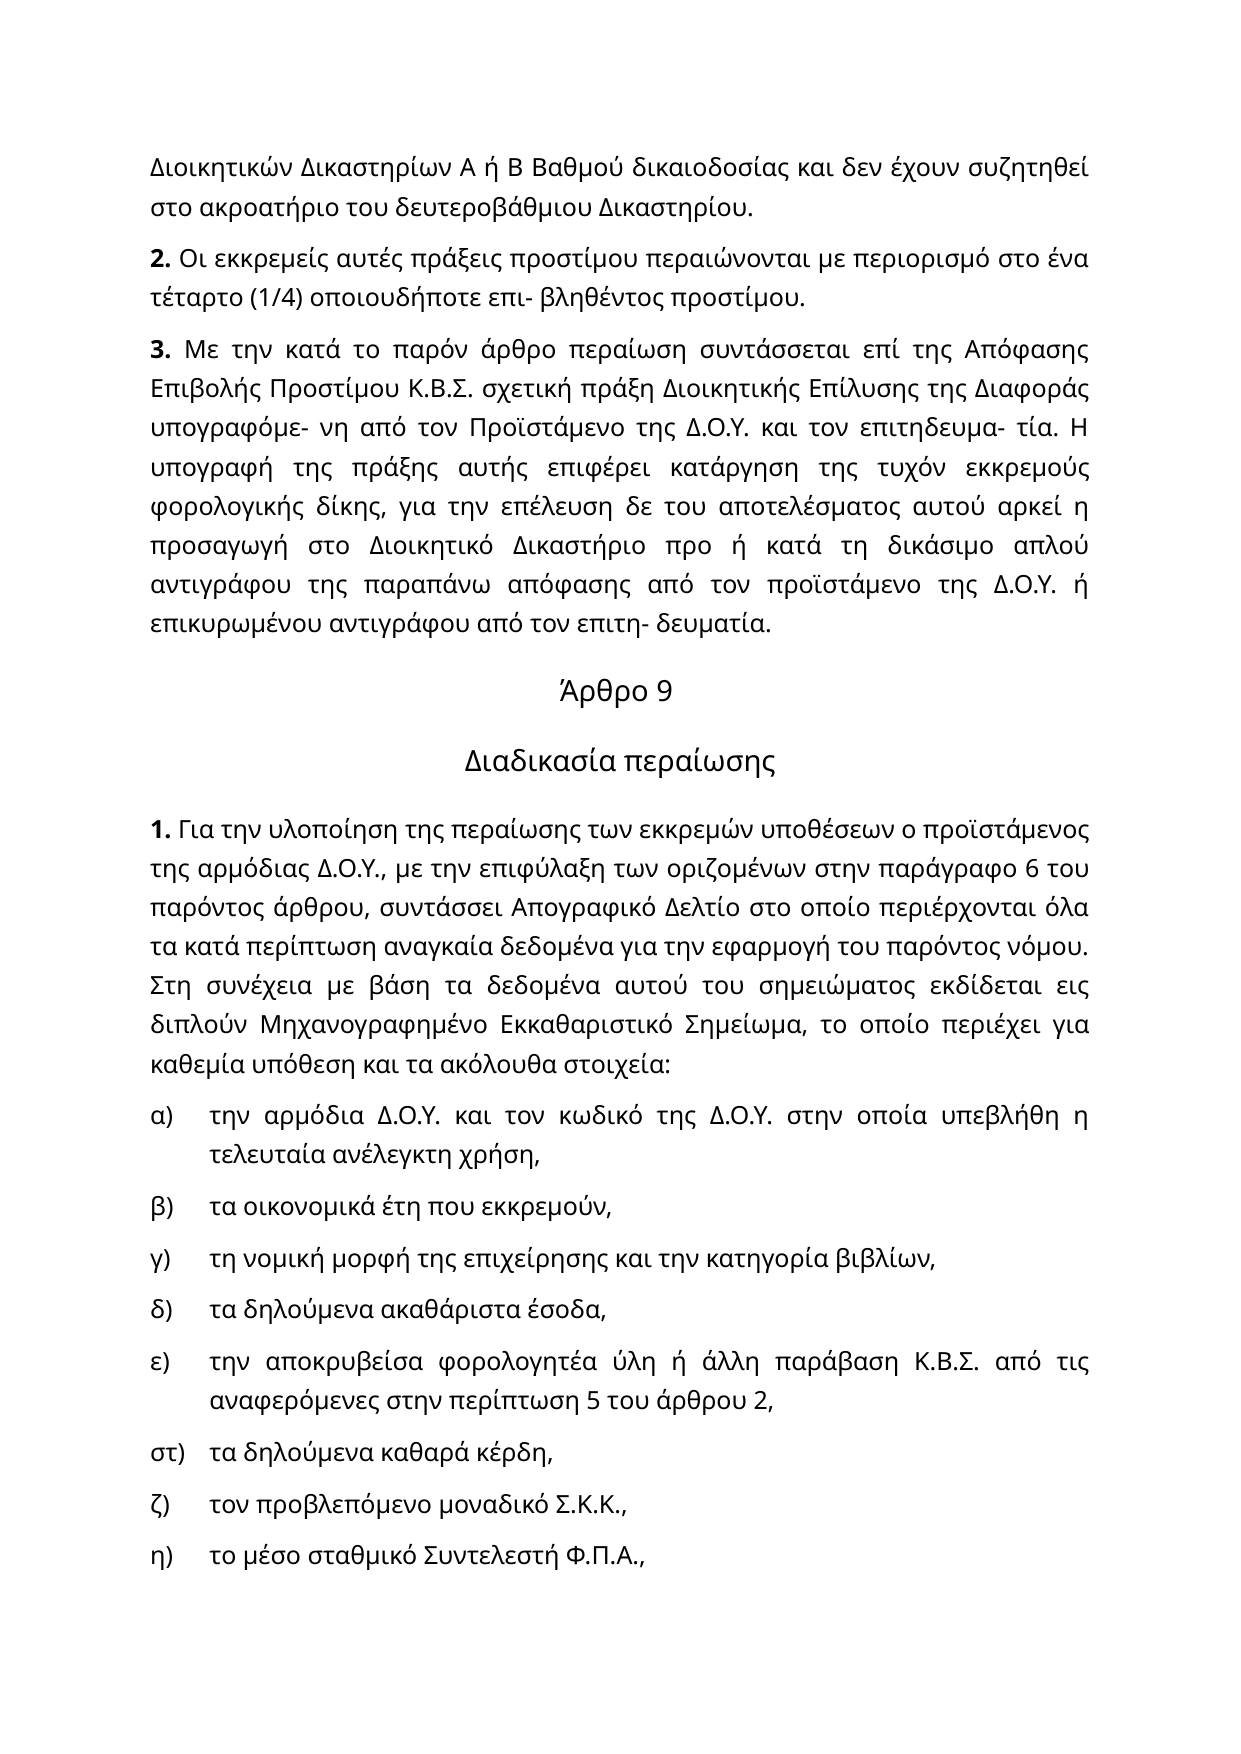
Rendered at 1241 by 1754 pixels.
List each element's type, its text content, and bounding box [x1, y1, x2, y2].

list α) την αρμόδια Δ.Ο.Υ. και τον κωδικό της Δ.Ο.Υ. στην οποία υπεβλήθη η τελευταία ανέλεγκτη χρήση, [150, 1098, 1090, 1171]
subtitle Άρθρο 9 [150, 670, 1090, 710]
list ζ) τον προβλεπόμενο μοναδικό Σ.Κ.Κ., [150, 1486, 1090, 1520]
text 1. Για την υλοποίηση της περαίωσης των εκκρεμών υποθέσεων ο προϊστάμενος της αρμόδιας Δ.Ο.Υ., με την επιφύλαξη των οριζομένων στην παράγραφο 6 του παρόντος άρθρου, συντάσσει Απογραφικό Δελτίο στο οποίο περιέρχονται όλα τα κατά περίπτωση αναγκαία δεδομένα για την εφαρμογή του παρόντος νόμου. Στη συνέχεια με βάση τα δεδομένα αυτού του σημειώματος εκδίδεται εις διπλούν Μηχανογραφημένο Εκκαθαριστικό Σημείωμα, το οποίο περιέχει για καθεμία υπόθεση και τα ακόλουθα στοιχεία: [150, 811, 1090, 1080]
subtitle Διαδικασία περαίωσης [150, 741, 1090, 780]
list β) τα οικονομικά έτη που εκκρεμούν, [150, 1189, 1090, 1223]
list η) το μέσο σταθμικό Συντελεστή Φ.Π.Α., [150, 1538, 1090, 1572]
list ε) την αποκρυβείσα φορολογητέα ύλη ή άλλη παράβαση Κ.Β.Σ. από τις αναφερόμενες στην περίπτωση 5 του άρθρου 2, [150, 1344, 1090, 1417]
list δ) τα δηλούμενα ακαθάριστα έσοδα, [150, 1292, 1090, 1326]
text 3. Με την κατά το παρόν άρθρο περαίωση συντάσσεται επί της Απόφασης Επιβολής Προστίμου Κ.Β.Σ. σχετική πράξη Διοικητικής Επίλυσης της Διαφοράς υπογραφόμε- νη από τον Προϊστάμενο της Δ.Ο.Υ. και τον επιτηδευμα- τία. Η υπογραφή της πράξης αυτής επιφέρει κατάργηση της τυχόν εκκρεμούς φορολογικής δίκης, για την επέλευση δε του αποτελέσματος αυτού αρκεί η προσαγωγή στο Διοικητικό Δικαστήριο προ ή κατά τη δικάσιμο απλού αντιγράφου της παραπάνω απόφασης από τον προϊστάμενο της Δ.Ο.Υ. ή επικυρωμένου αντιγράφου από τον επιτη- δευματία. [150, 332, 1090, 640]
text Διοικητικών Δικαστηρίων Α ή Β Βαθμού δικαιοδοσίας και δεν έχουν συζητηθεί στο ακροατήριο του δευτεροβάθμιου Δικαστηρίου. [150, 150, 1090, 223]
list γ) τη νομική μορφή της επιχείρησης και την κατηγορία βιβλίων, [150, 1240, 1090, 1274]
text 2. Οι εκκρεμείς αυτές πράξεις προστίμου περαιώνονται με περιορισμό στο ένα τέταρτο (1/4) οποιουδήποτε επι- βληθέντος προστίμου. [150, 241, 1090, 314]
list στ) τα δηλούμενα καθαρά κέρδη, [150, 1434, 1090, 1469]
